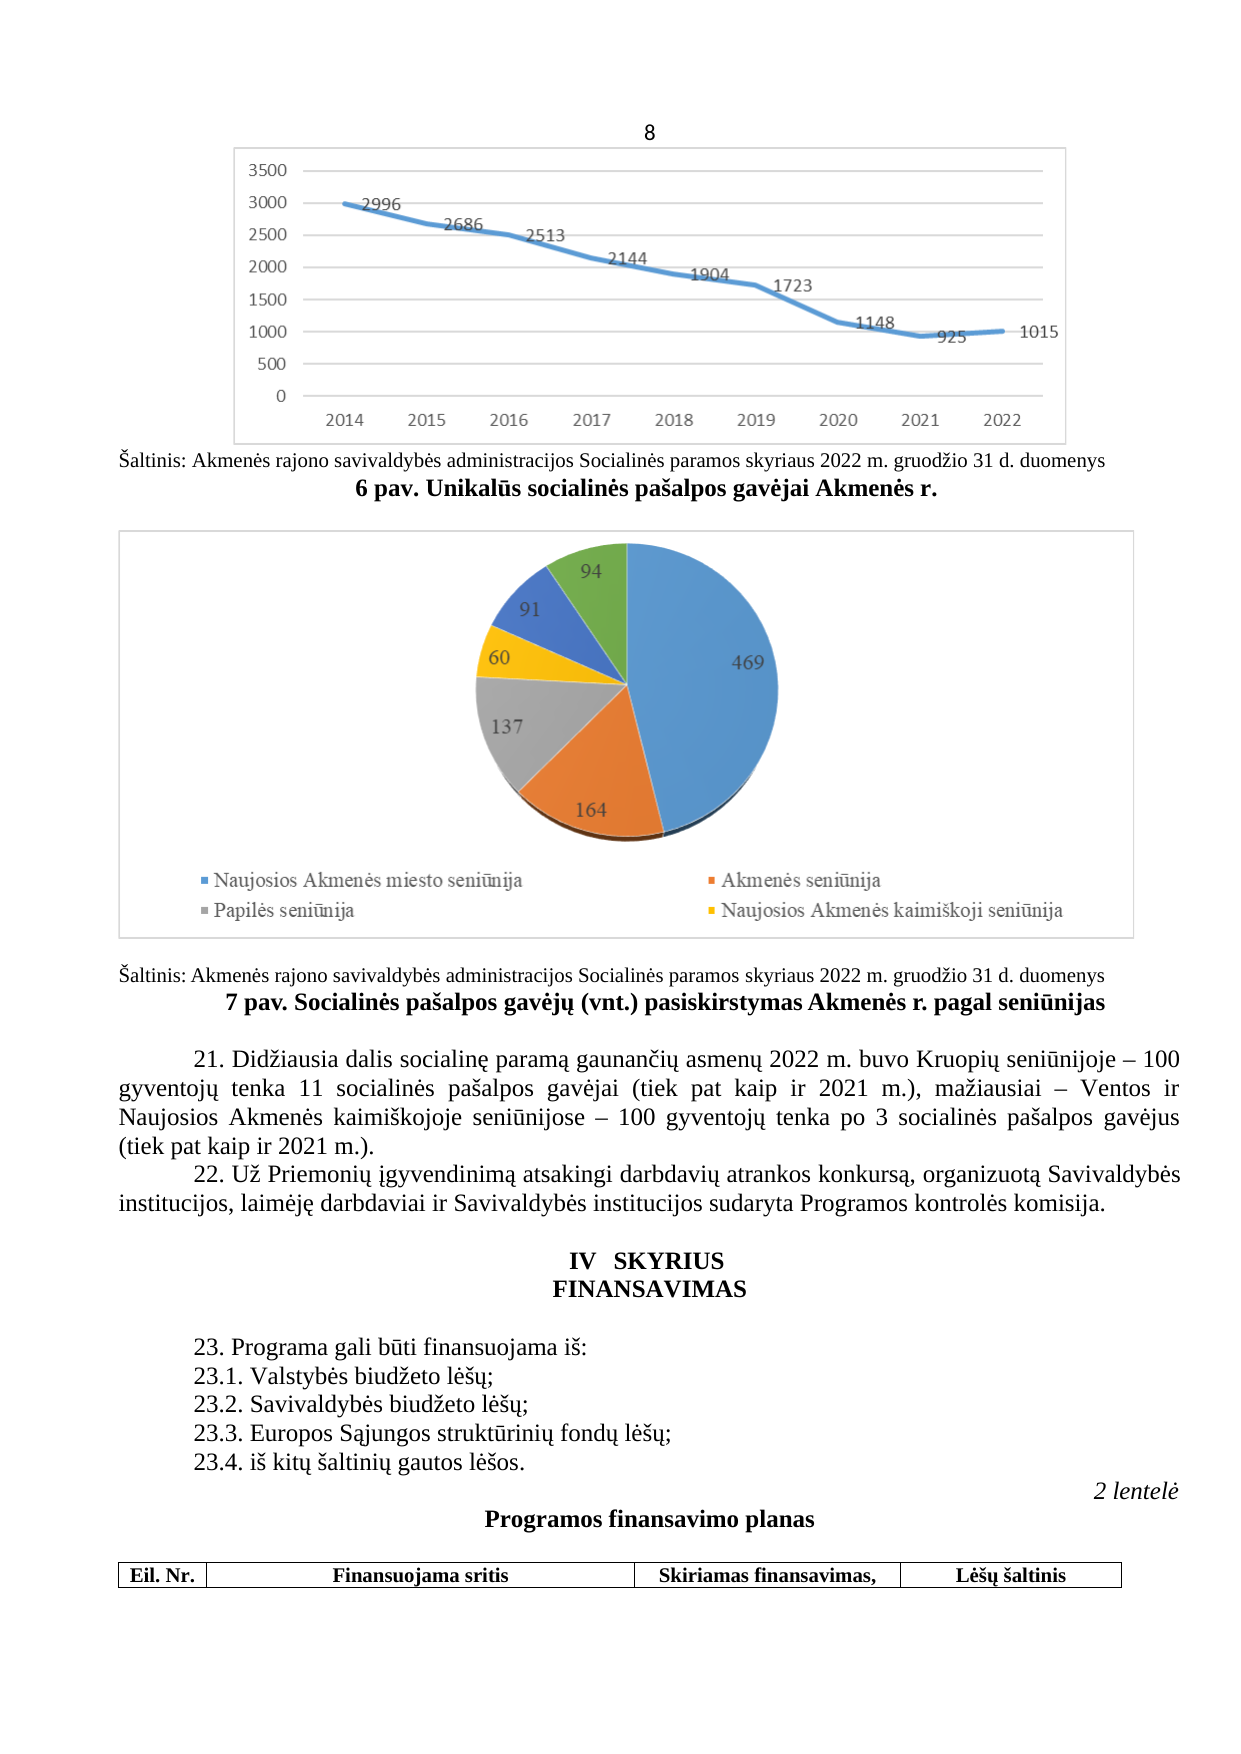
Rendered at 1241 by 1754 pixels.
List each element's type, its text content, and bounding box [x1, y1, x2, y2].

text 23. Programa gali būti finansuojama iš: [118, 1332, 1181, 1361]
text 23.3. Europos Sąjungos struktūrinių fondų lėšų; [118, 1418, 1181, 1447]
table_header Skiriamas finansavimas, [635, 1563, 900, 1587]
text 23.1. Valstybės biudžeto lėšų; [118, 1361, 1181, 1389]
text 21. Didžiausia dalis socialinę paramą gaunančių asmenų 2022 m. buvo Kruopių seniūnijoje – 100 gyventojų tenka 11 socialinės pašalpos gavėjai (tiek pat kaip ir 2021 m.), mažiausiai – Ventos ir Naujosios Akmenės kaimiškojoje seniūnijose – 100 gyventojų tenka po 3 socialinės pašalpos gavėjus (tiek pat kaip ir 2021 m.). [118, 1044, 1181, 1159]
text Šaltinis: Akmenės rajono savivaldybės administracijos Socialinės paramos skyriaus 2022 m. gruodžio 31 d. duomenys [118, 444, 1181, 473]
text IV SKYRIUS [118, 1246, 1181, 1274]
table_header Eil. Nr. [119, 1563, 206, 1587]
text 22. Už Priemonių įgyvendinimą atsakingi darbdavių atrankos konkursą, organizuotą Savivaldybės institucijos, laimėję darbdaviai ir Savivaldybės institucijos sudaryta Programos kontrolės komisija. [118, 1159, 1181, 1217]
text Šaltinis: Akmenės rajono savivaldybės administracijos Socialinės paramos skyriaus 2022 m. gruodžio 31 d. duomenys [118, 963, 1181, 987]
table_header Lėšų šaltinis [901, 1563, 1121, 1587]
text 23.4. iš kitų šaltinių gautos lėšos. [118, 1447, 1181, 1476]
text 7 pav. Socialinės pašalpos gavėjų (vnt.) pasiskirstymas Akmenės r. pagal seniūnijas [156, 987, 1181, 1016]
text FINANSAVIMAS [118, 1274, 1181, 1303]
text 23.2. Savivaldybės biudžeto lėšų; [118, 1389, 1181, 1418]
text 6 pav. Unikalūs socialinės pašalpos gavėjai Akmenės r. [118, 473, 1181, 502]
text Programos finansavimo planas [118, 1504, 1181, 1533]
table_header Finansuojama sritis [207, 1563, 634, 1587]
text 2 lentelė [118, 1476, 1181, 1504]
